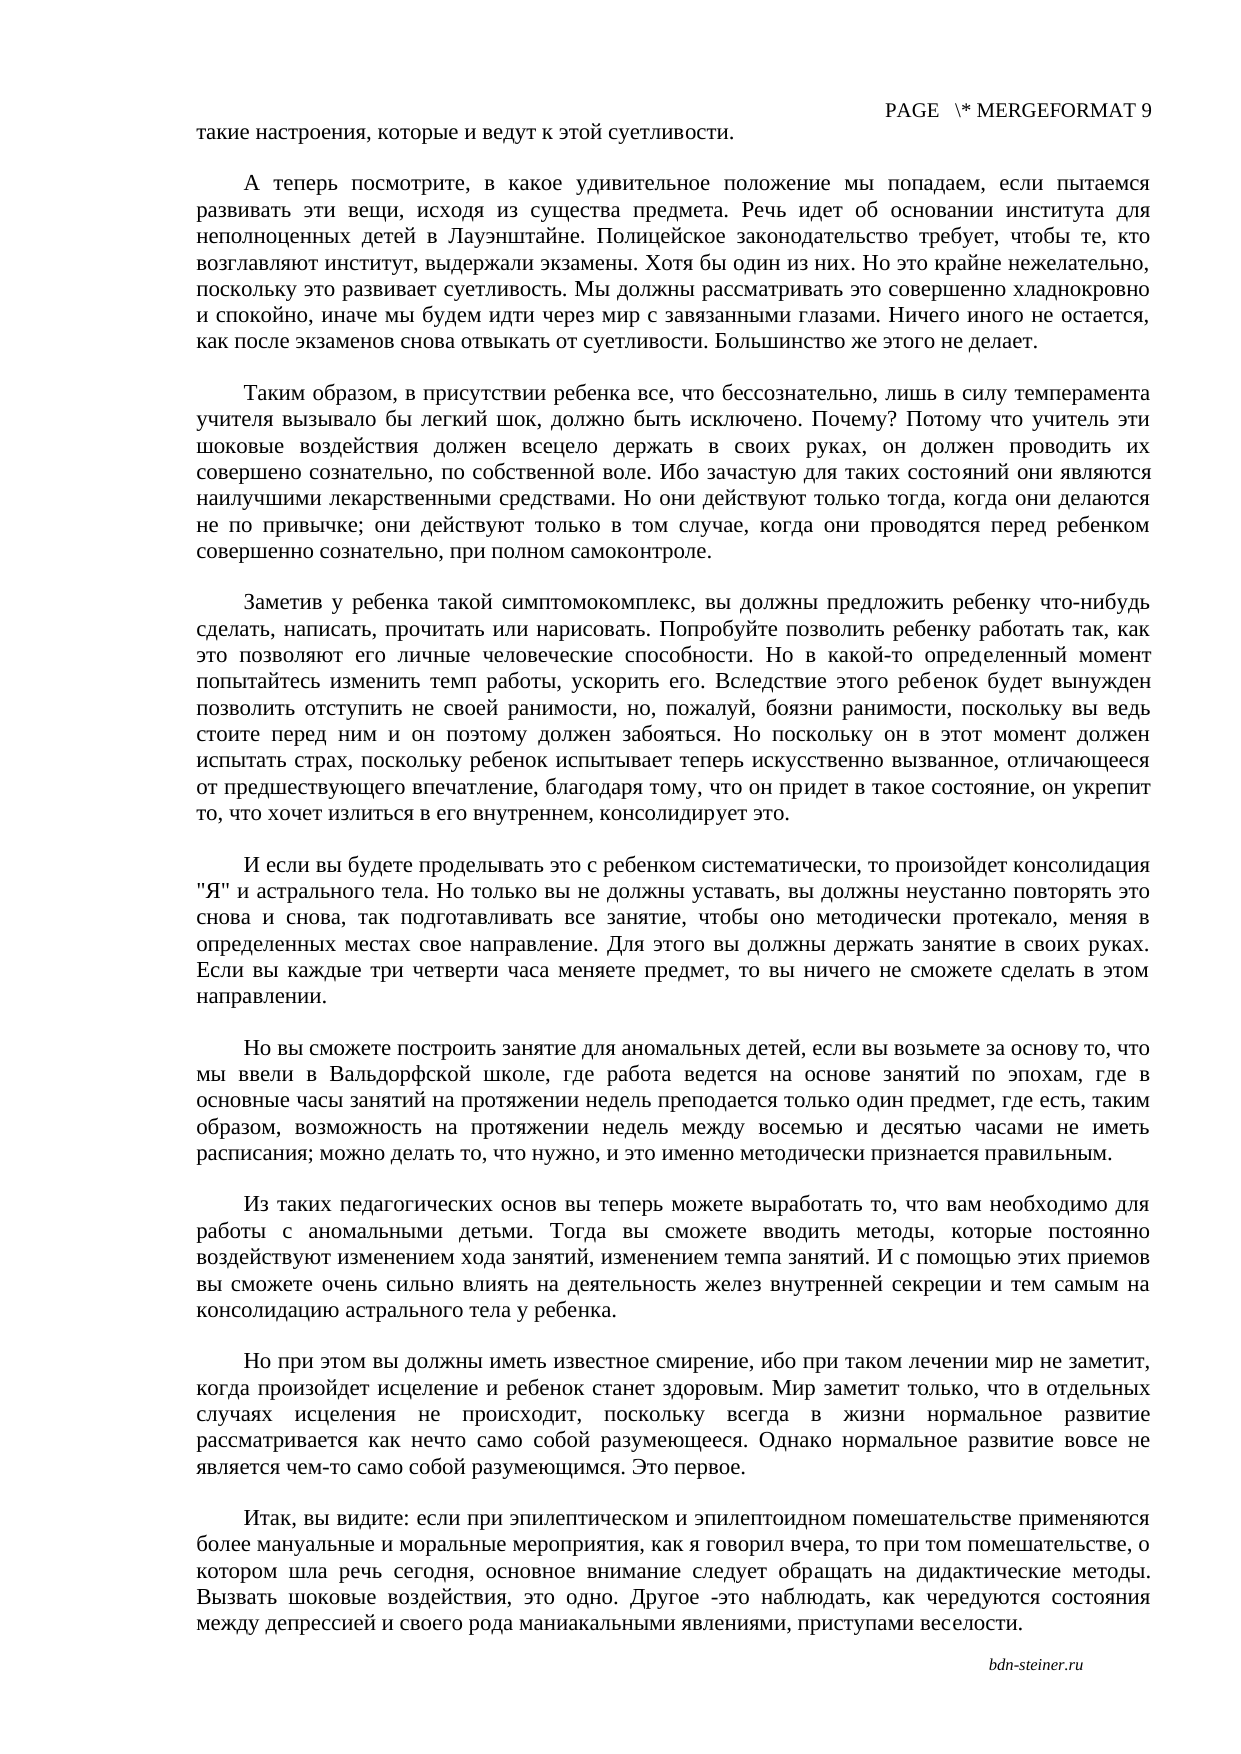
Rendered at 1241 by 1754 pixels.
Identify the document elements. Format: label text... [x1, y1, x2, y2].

text Заметив у ребенка такой симптомокомплекс, вы должны предложить ребенку что-нибудь сделать, написать, прочитать или нарисовать. Попробуйте позволить ребенку работать так, как это позволяют его личные человеческие способности. Но в какой-то определенный момент попытайтесь изменить темп работы, ускорить его. Вследствие этого ребенок будет вынужден позволить отступить не своей ранимости, но, пожалуй, боязни ранимости, поскольку вы ведь стоите перед ним и он поэтому должен забояться. Но поскольку он в этот момент должен испытать страх, поскольку ребенок испытывает теперь искусственно вызванное, отличающееся от предшествующего впечатление, благодаря тому, что он придет в такое состояние, он укрепит то, что хочет излиться в его внутреннем, консолидирует это. [196, 588, 1152, 826]
text И если вы будете проделывать это с ребенком систематически, то произойдет консолидация "Я" и астрального тела. Но только вы не должны уставать, вы должны неустанно повторять это снова и снова, так подготавливать все занятие, чтобы оно методически протекало, меняя в определенных местах свое направление. Для этого вы должны держать занятие в своих руках. Если вы каждые три четверти часа меняете предмет, то вы ничего не сможете сделать в этом направлении. [196, 851, 1152, 1009]
text Из таких педагогических основ вы теперь можете выработать то, что вам необходимо для работы с аномальными детьми. Тогда вы сможете вводить методы, которые постоянно воздействуют изменением хода занятий, изменением темпа занятий. И с помощью этих приемов вы сможете очень сильно влиять на деятельность желез внутренней секреции и тем самым на консолидацию астрального тела у ребенка. [196, 1191, 1152, 1322]
text Но вы сможете построить занятие для аномальных детей, если вы возьмете за основу то, что мы ввели в Вальдорфской школе, где работа ведется на основе занятий по эпохам, где в основные часы занятий на протяжении недель преподается только один предмет, где есть, таким образом, возможность на протяжении недель между восемью и десятью часами не иметь расписания; можно делать то, что нужно, и это именно методически признается правильным. [196, 1034, 1152, 1166]
text Итак, вы видите: если при эпилептическом и эпилептоидном помешательстве применяются более мануальные и моральные мероприятия, как я говорил вчера, то при том помешательстве, о котором шла речь сегодня, основное внимание следует обращать на дидактические методы. Вызвать шоковые воздействия, это одно. Другое -это наблюдать, как чередуются состояния между депрессией и своего рода маниакальными явлениями, приступами веселости. [196, 1504, 1152, 1636]
text А теперь посмотрите, в какое удивительное положение мы попадаем, если пытаемся развивать эти вещи, исходя из существа предмета. Речь идет об основании института для неполноценных детей в Лауэнштайне. Полицейское законодательство требует, чтобы те, кто возглавляют институт, выдержали экзамены. Хотя бы один из них. Но это крайне нежелательно, поскольку это развивает суетливость. Мы должны рассматривать это совершенно хладнокровно и спокойно, иначе мы будем идти через мир с завязанными глазами. Ничего иного не остается, как после экзаменов снова отвыкать от суетливости. Большинство же этого не делает. [196, 169, 1152, 354]
text Таким образом, в присутствии ребенка все, что бессознательно, лишь в силу темперамента учителя вызывало бы легкий шок, должно быть исключено. Почему? Потому что учитель эти шоковые воздействия должен всецело держать в своих руках, он должен проводить их совершено сознательно, по собственной воле. Ибо зачастую для таких состояний они являются наилучшими лекарственными средствами. Но они действуют только тогда, когда они делаются не по привычке; они действуют только в том случае, когда они проводятся перед ребенком совершенно сознательно, при полном самоконтроле. [196, 379, 1152, 563]
text такие настроения, которые и ведут к этой суетливости. [196, 118, 1152, 144]
text Но при этом вы должны иметь известное смирение, ибо при таком лечении мир не заметит, когда произойдет исцеление и ребенок станет здоровым. Мир заметит только, что в отдельных случаях исцеления не происходит, поскольку всегда в жизни нормальное развитие рассматривается как нечто само собой разумеющееся. Однако нормальное развитие вовсе не является чем-то само собой разумеющимся. Это первое. [196, 1347, 1152, 1479]
